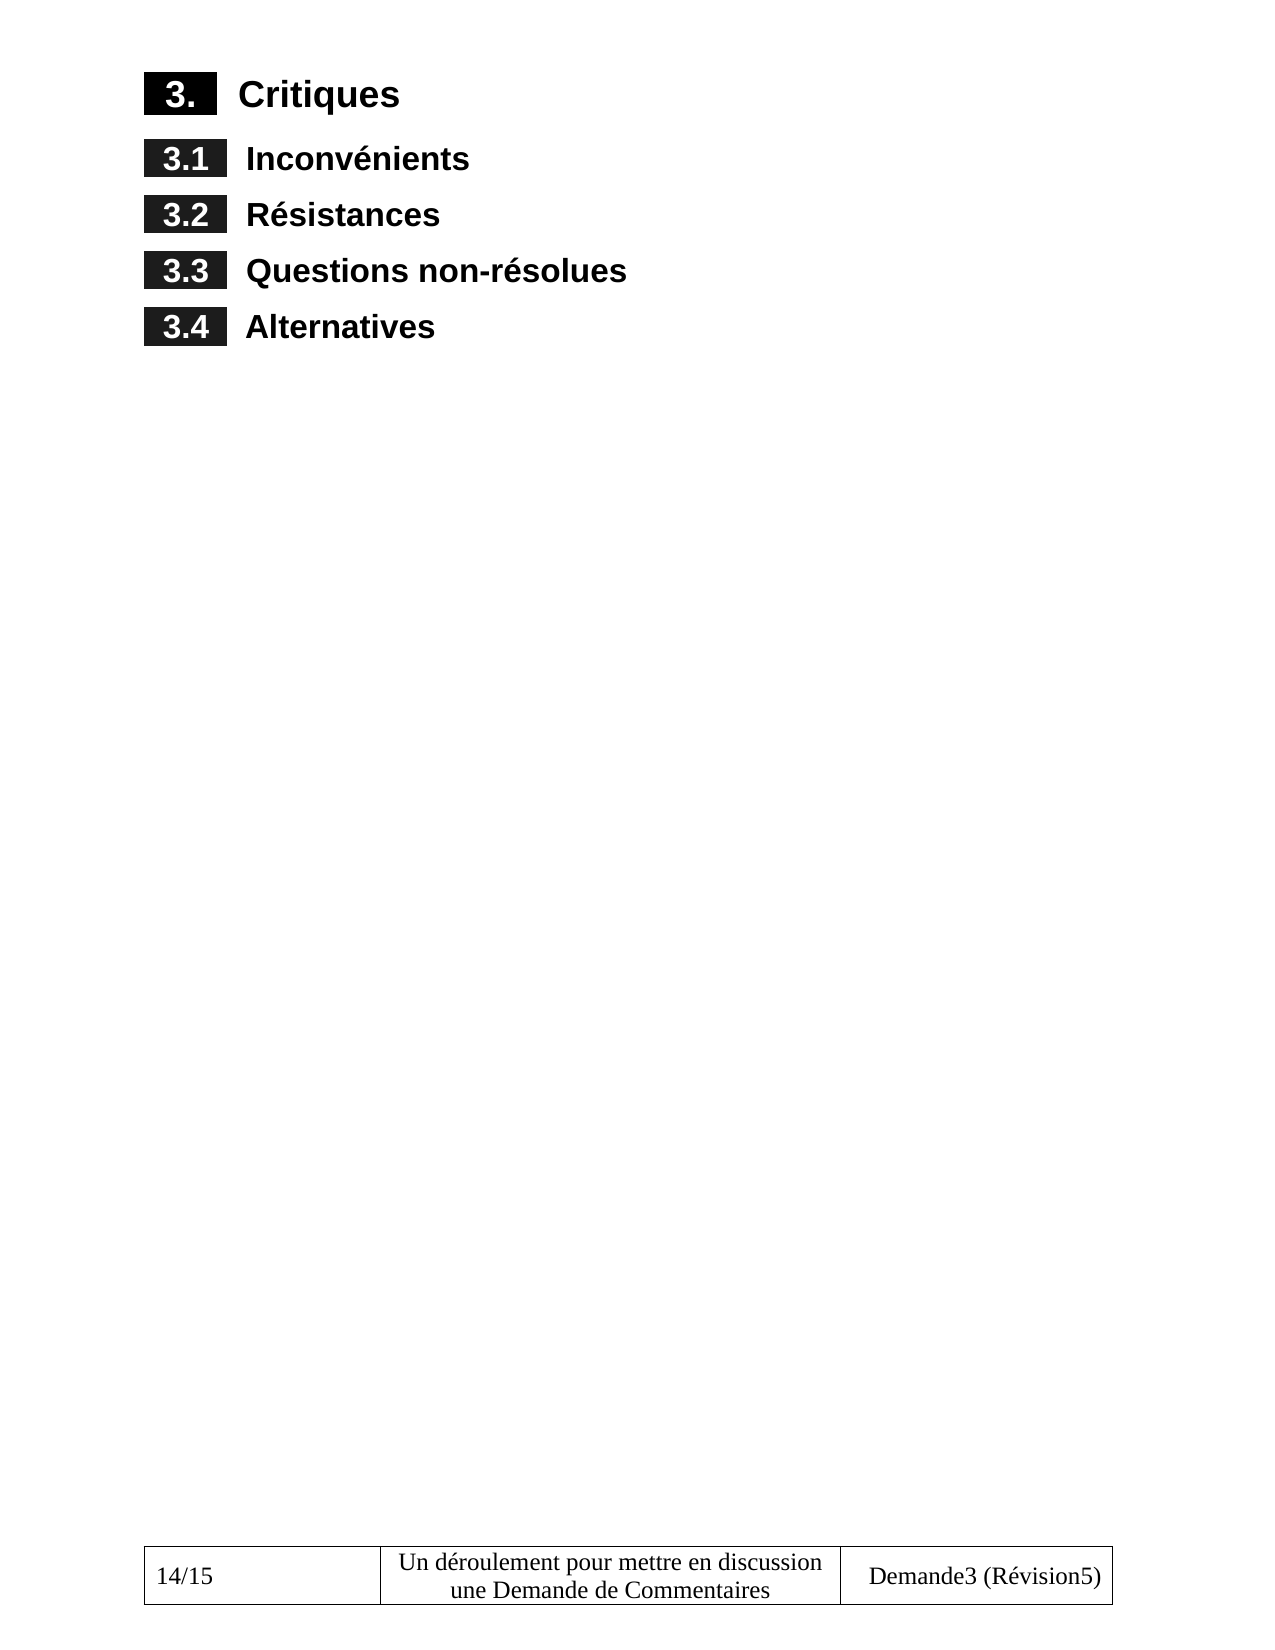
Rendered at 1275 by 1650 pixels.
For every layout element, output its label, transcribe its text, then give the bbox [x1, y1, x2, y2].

subtitle Questions non-résolues [227, 251, 1113, 289]
subtitle Résistances [227, 195, 1113, 233]
subtitle Inconvénients [227, 139, 1113, 177]
subtitle Alternatives [227, 307, 1113, 346]
subtitle Critiques [217, 72, 1113, 115]
